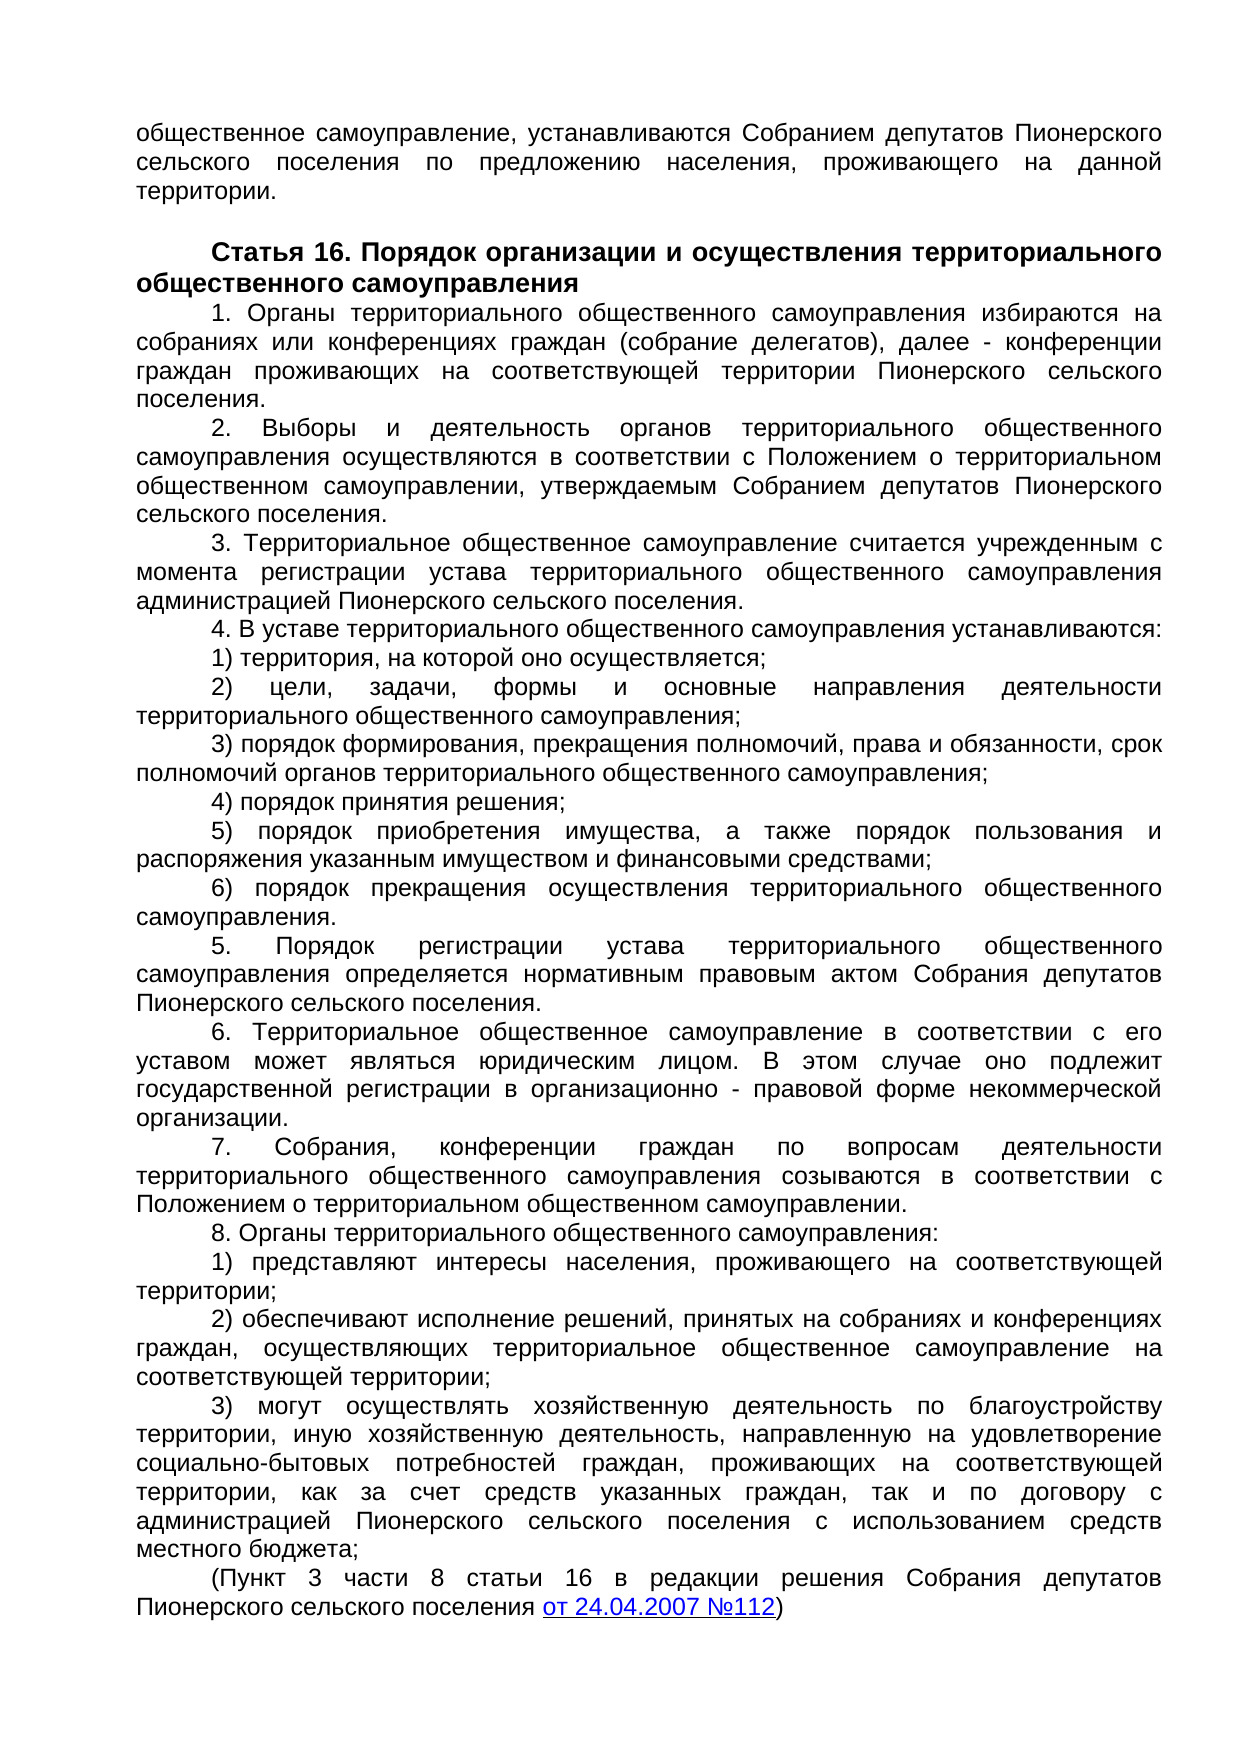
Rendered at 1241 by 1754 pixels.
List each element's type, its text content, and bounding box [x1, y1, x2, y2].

text Статья 16. Порядок организации и осуществления территориального общественного самоуправления [136, 236, 1163, 298]
text 8. Органы территориального общественного самоуправления: [136, 1218, 1163, 1247]
text 6) порядок прекращения осуществления территориального общественного самоуправления. [136, 873, 1163, 931]
text 4) порядок принятия решения; [136, 787, 1163, 816]
text 2. Выборы и деятельность органов территориального общественного самоуправления осуществляются в соответствии с Положением о территориальном общественном самоуправлении, утверждаемым Собранием депутатов Пионерского сельского поселения. [136, 413, 1163, 528]
text 1) представляют интересы населения, проживающего на соответствующей территории; [136, 1247, 1163, 1304]
text 3) могут осуществлять хозяйственную деятельность по благоустройству территории, иную хозяйственную деятельность, направленную на удовлетворение социально-бытовых потребностей граждан, проживающих на соответствующей территории, как за счет средств указанных граждан, так и по договору с администрацией Пионерского сельского поселения с использованием средств местного бюджета; [136, 1391, 1163, 1563]
text 1) территория, на которой оно осуществляется; [136, 643, 1163, 672]
text 2) обеспечивают исполнение решений, принятых на собраниях и конференциях граждан, осуществляющих территориальное общественное самоуправление на соответствующей территории; [136, 1304, 1163, 1391]
text 5. Порядок регистрации устава территориального общественного самоуправления определяется нормативным правовым актом Собрания депутатов Пионерского сельского поселения. [136, 931, 1163, 1017]
text 5) порядок приобретения имущества, а также порядок пользования и распоряжения указанным имуществом и финансовыми средствами; [136, 816, 1163, 873]
text 4. В уставе территориального общественного самоуправления устанавливаются: [136, 614, 1163, 643]
text 6. Территориальное общественное самоуправление в соответствии с его уставом может являться юридическим лицом. В этом случае оно подлежит государственной регистрации в организационно - правовой форме некоммерческой организации. [136, 1017, 1163, 1132]
text общественное самоуправление, устанавливаются Собранием депутатов Пионерского сельского поселения по предложению населения, проживающего на данной территории. [136, 118, 1163, 204]
text 7. Собрания, конференции граждан по вопросам деятельности территориального общественного самоуправления созываются в соответствии с Положением о территориальном общественном самоуправлении. [136, 1132, 1163, 1218]
text 2) цели, задачи, формы и основные направления деятельности территориального общественного самоуправления; [136, 672, 1163, 729]
text (Пункт 3 части 8 статьи 16 в редакции решения Собрания депутатов Пионерского сельского поселения от 24.04.2007 №112) [136, 1563, 1163, 1621]
text 3. Территориальное общественное самоуправление считается учрежденным с момента регистрации устава территориального общественного самоуправления администрацией Пионерского сельского поселения. [136, 528, 1163, 614]
text 1. Органы территориального общественного самоуправления избираются на собраниях или конференциях граждан (собрание делегатов), далее - конференции граждан проживающих на соответствующей территории Пионерского сельского поселения. [136, 298, 1163, 413]
text 3) порядок формирования, прекращения полномочий, права и обязанности, срок полномочий органов территориального общественного самоуправления; [136, 729, 1163, 787]
